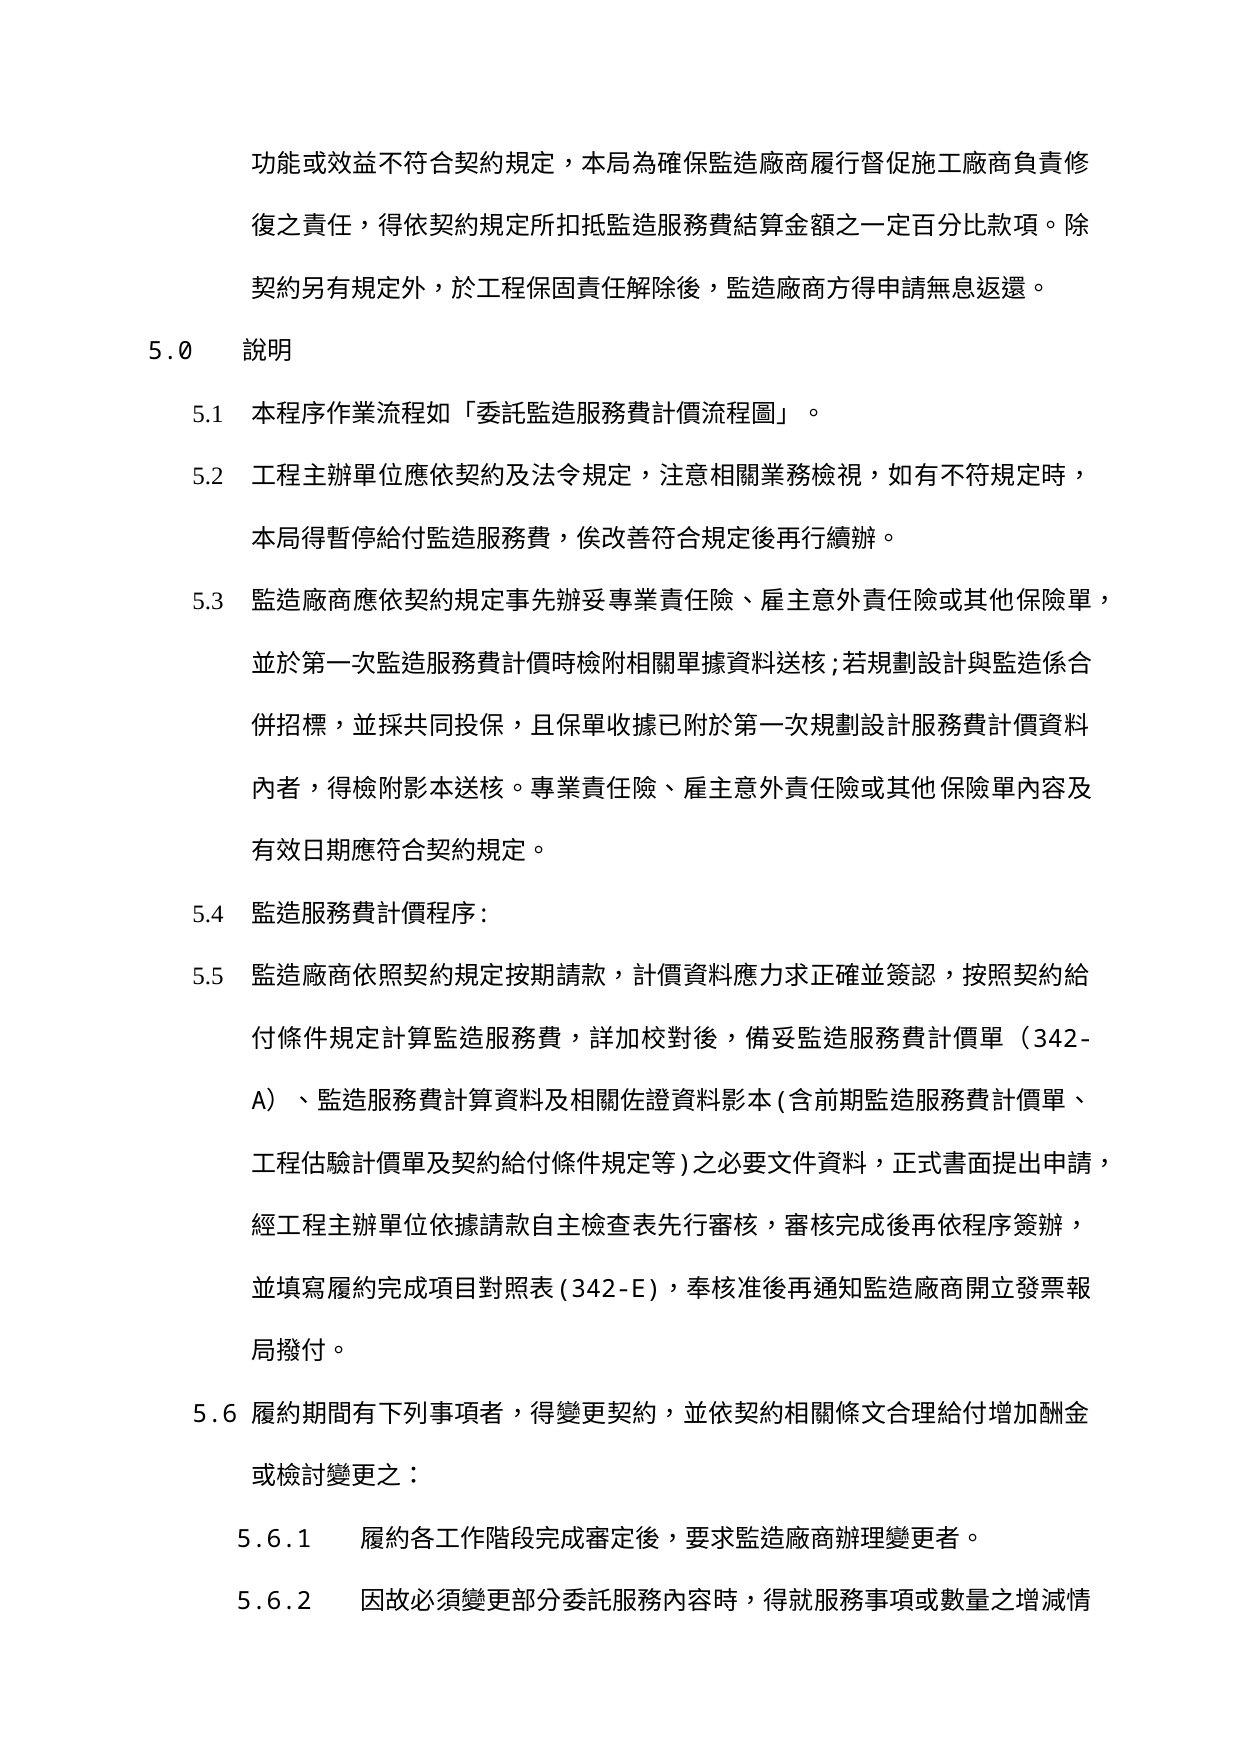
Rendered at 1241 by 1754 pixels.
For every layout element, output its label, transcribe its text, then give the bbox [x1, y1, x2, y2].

list 工程主辦單位應依契約及法令規定，注意相關業務檢視，如有不符規定時，本局得暫停給付監造服務費，俟改善符合規定後再行續辦。 [192, 432, 1092, 557]
list 履約各工作階段完成審定後，要求監造廠商辦理變更者。 [236, 1494, 1092, 1557]
list 監造廠商依照契約規定按期請款，計價資料應力求正確並簽認，按照契約給付條件規定計算監造服務費，詳加校對後，備妥監造服務費計價單（342-A）、監造服務費計算資料及相關佐證資料影本(含前期監造服務費計價單、工程估驗計價單及契約給付條件規定等)之必要文件資料，正式書面提出申請，經工程主辦單位依據請款自主檢查表先行審核，審核完成後再依程序簽辦，並填寫履約完成項目對照表(342-E)，奉核准後再通知監造廠商開立發票報局撥付。 [192, 932, 1092, 1369]
list 監造服務費計價程序: [192, 869, 1092, 932]
list 因故必須變更部分委託服務內容時，得就服務事項或數量之增減情 [236, 1557, 1092, 1619]
list 功能或效益不符合契約規定，本局為確保監造廠商履行督促施工廠商負責修復之責任，得依契約規定所扣抵監造服務費結算金額之一定百分比款項。除契約另有規定外，於工程保固責任解除後，監造廠商方得申請無息返還。 [192, 119, 1092, 307]
list 監造廠商應依契約規定事先辦妥專業責任險、雇主意外責任險或其他保險單，並於第一次監造服務費計價時檢附相關單據資料送核;若規劃設計與監造係合併招標，並採共同投保，且保單收據已附於第一次規劃設計服務費計價資料內者，得檢附影本送核。專業責任險、雇主意外責任險或其他保險單內容及有效日期應符合契約規定。 [192, 557, 1092, 869]
list 履約期間有下列事項者，得變更契約，並依契約相關條文合理給付增加酬金或檢討變更之： [192, 1369, 1092, 1494]
list 說明 [148, 307, 1092, 369]
list 本程序作業流程如「委託監造服務費計價流程圖」。 [192, 369, 1092, 432]
